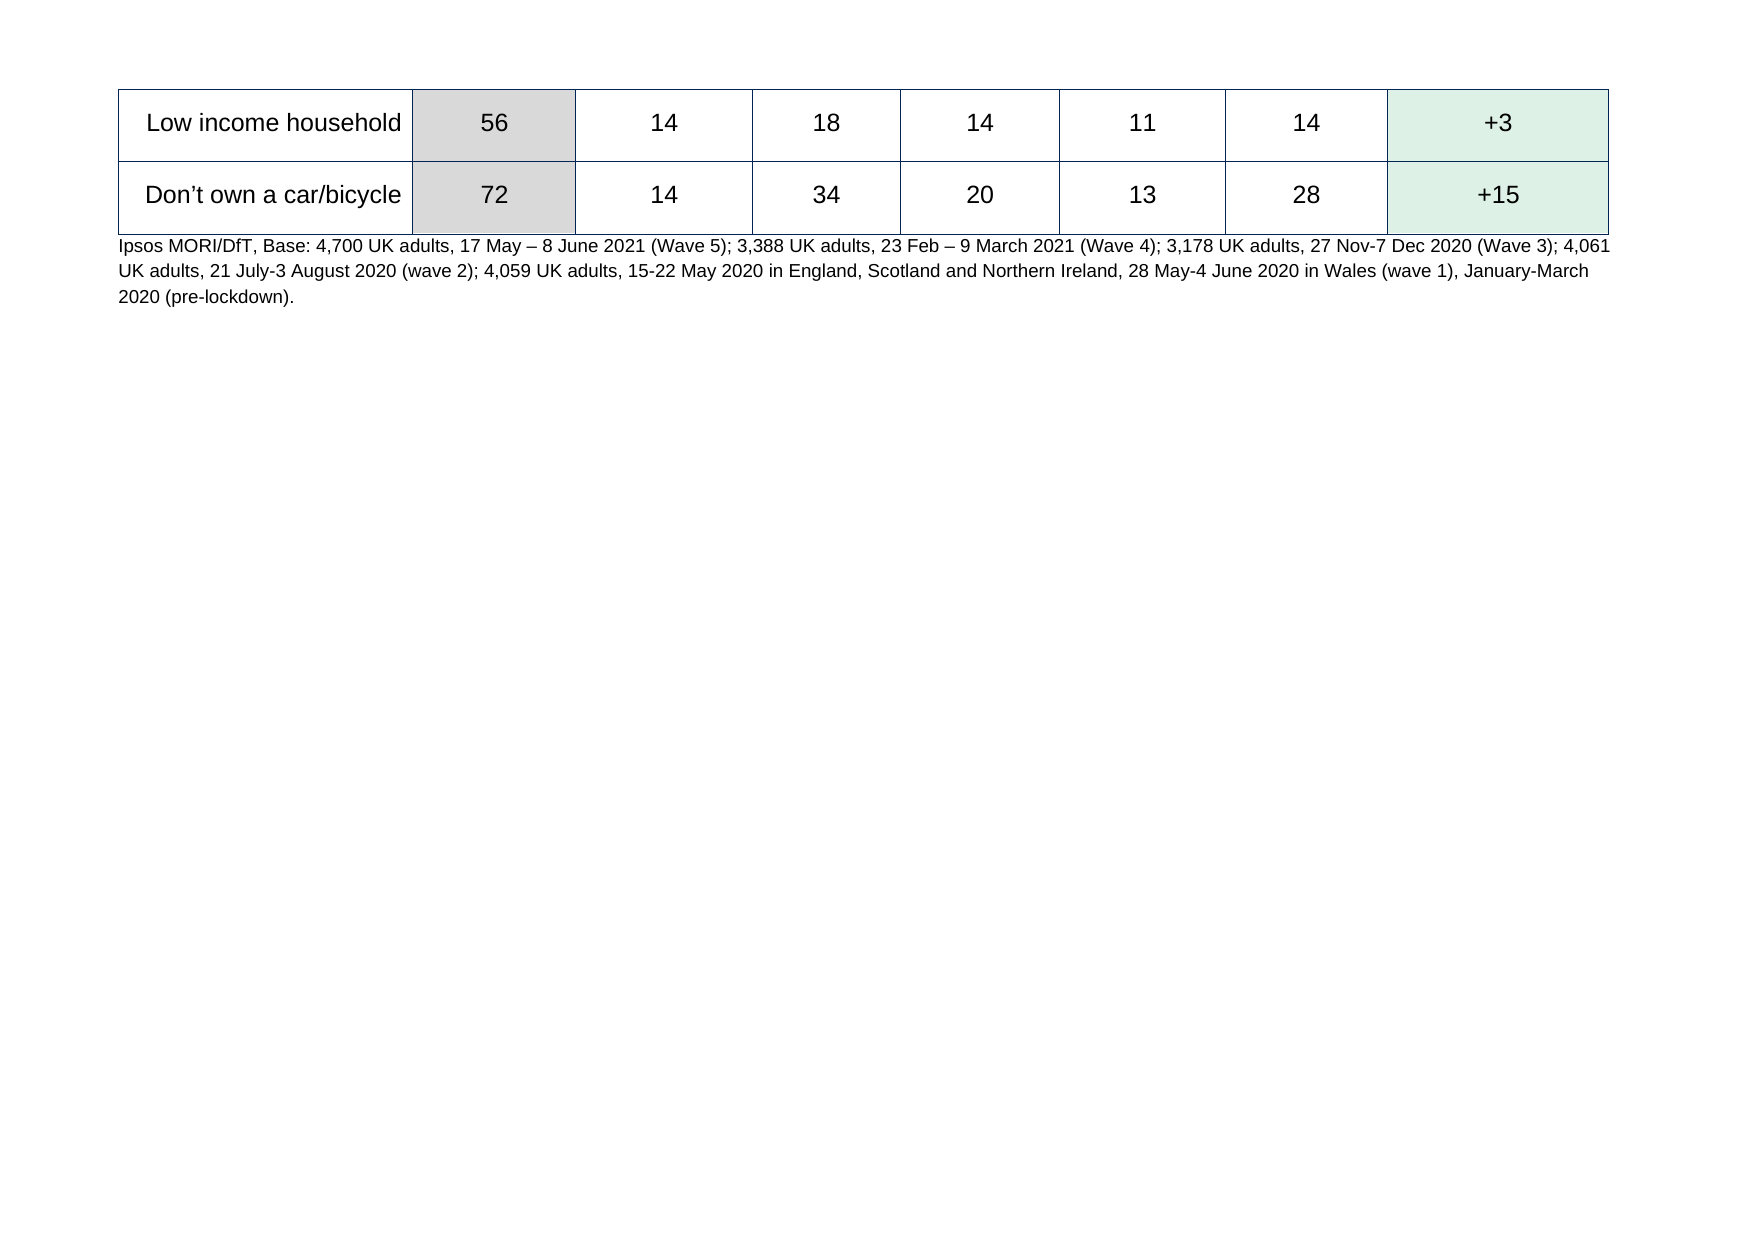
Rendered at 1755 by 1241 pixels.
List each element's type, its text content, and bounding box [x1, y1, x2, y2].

table_cell 13 [1060, 162, 1225, 233]
table_cell Don’t own a car/bicycle [119, 162, 412, 233]
table_cell 18 [753, 90, 900, 161]
table_cell Low income household [119, 90, 412, 161]
table_cell 28 [1226, 162, 1387, 233]
table_cell 72 [413, 162, 575, 233]
table_cell 56 [413, 90, 575, 161]
text Ipsos MORI/DfT, Base: 4,700 UK adults, 17 May – 8 June 2021 (Wave 5); 3,388 UK adults, 23 Feb – 9 March 2021 (Wave 4); 3,178 UK adults, 27 Nov-7 Dec 2020 (Wave 3); 4,061 UK adults, 21 July-3 August 2020 (wave 2); 4,059 UK adults, 15-22 May 2020 in England, Scotland and Northern Ireland, 28 May-4 June 2020 in Wales (wave 1), January-March 2020 (pre-lockdown). [118, 234, 1636, 308]
table_cell +15 [1388, 162, 1608, 233]
table_cell 34 [753, 162, 900, 233]
table_cell 20 [901, 162, 1059, 233]
table_cell 14 [576, 90, 752, 161]
table_cell 14 [576, 162, 752, 233]
table_cell 14 [1226, 90, 1387, 161]
table_cell 14 [901, 90, 1059, 161]
table_cell +3 [1388, 90, 1608, 161]
table_cell 11 [1060, 90, 1225, 161]
